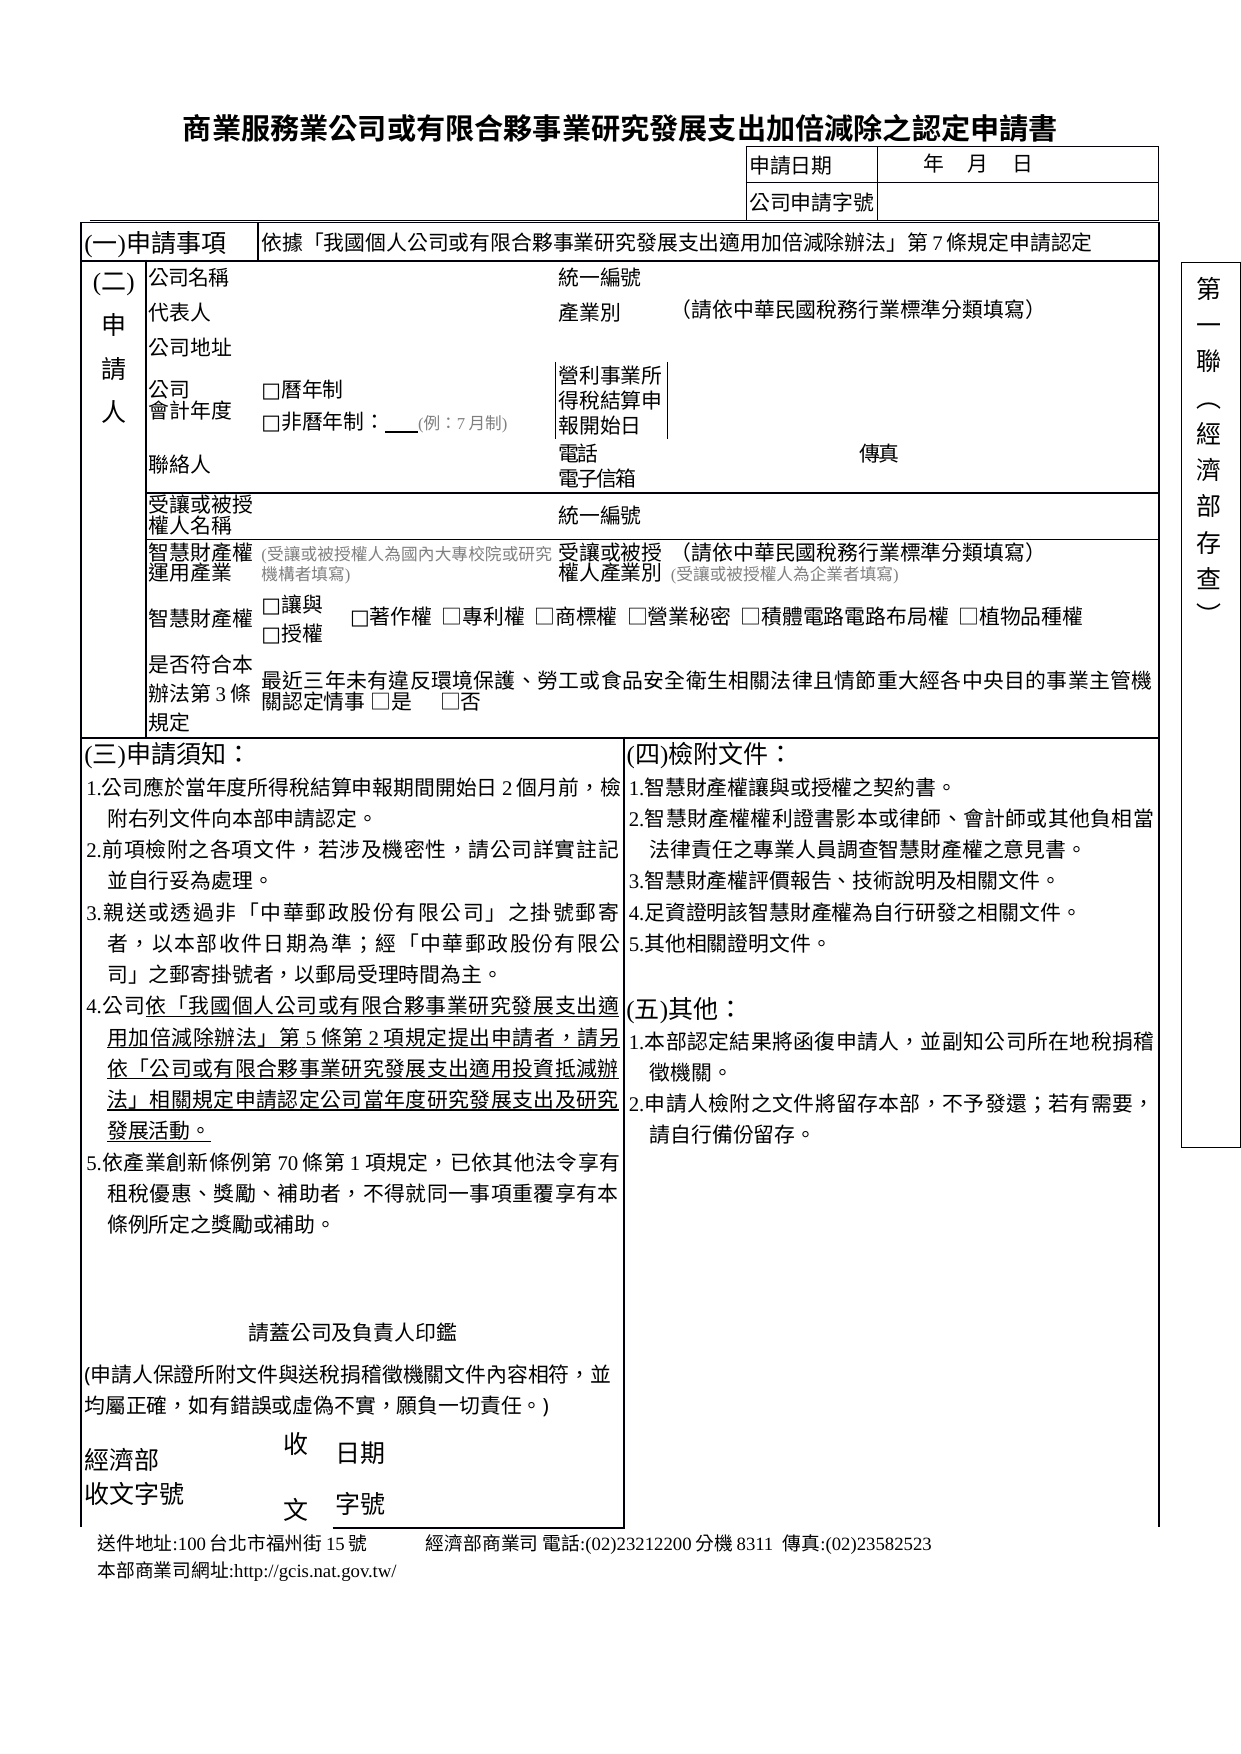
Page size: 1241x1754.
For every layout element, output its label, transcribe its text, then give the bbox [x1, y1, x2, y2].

table_cell 傳真 [857, 439, 970, 466]
table_cell 受讓或被授權人名稱 [147, 494, 258, 539]
table_cell [878, 183, 1158, 219]
table_cell [668, 262, 1158, 292]
table_cell 公司申請字號 [747, 183, 877, 219]
table_cell （請依中華民國稅務行業標準分類填寫） [668, 292, 1158, 329]
table_cell 公司地址 [147, 330, 258, 362]
table_cell [258, 439, 555, 492]
table_cell 產業別 [555, 292, 668, 329]
table_cell 請蓋公司及負責人印鑑 (申請人保證所附文件與送稅捐稽徵機關文件內容相符，並均屬正確，如有錯誤或虛偽不實，願負一切責任。) [82, 1301, 623, 1419]
table_header 商業服務業公司或有限合夥事業研究發展支出加倍減除之認定申請書 [81, 111, 1159, 222]
table_cell [258, 494, 555, 539]
text 本部商業司網址:http://gcis.nat.gov.tw/ [97, 1556, 1128, 1583]
table_cell 是否符合本辦法第3條規定 [147, 647, 258, 737]
table_cell 字號 [333, 1470, 623, 1527]
table_cell 電子信箱 [555, 466, 668, 492]
table_cell [258, 330, 1158, 362]
table_cell □曆年制 □非曆年制： (例：7月制) [258, 362, 555, 439]
table_cell [668, 439, 857, 466]
table_cell [970, 439, 1158, 466]
table_header [90, 146, 746, 219]
table_header 年 月 日 [878, 147, 1158, 182]
table_cell 代表人 [147, 292, 258, 329]
table_cell [668, 466, 1158, 492]
table_cell 經濟部 收文字號 [82, 1419, 258, 1527]
table_cell 公司名稱 [147, 262, 258, 292]
table_cell 聯絡人 [147, 439, 258, 492]
table_cell (三)申請須知： 1.公司應於當年度所得稅結算申報期間開始日2個月前，檢附右列文件向本部申請認定。 2.前項檢附之各項文件，若涉及機密性，請公司詳實註記並自行妥為處理。 3.親送或透過非「中華郵政股份有限公司」之掛號郵寄者，以本部收件日期為準；經「中華郵政股份有限公司」之郵寄掛號者，以郵局受理時間為主。 4.公司依「我國個人公司或有限合夥事業研究發展支出適用加倍減除辦法」第5條第2項規定提出申請者，請另依「公司或有限合夥事業研究發展支出適用投資抵減辦法」相關規定申請認定公司當年度研究發展支出及研究發展活動。 5.依產業創新條例第70條第1項規定，已依其他法令享有租稅優惠、獎勵、補助者，不得就同一事項重覆享有本條例所定之獎勵或補助。 [82, 739, 623, 1301]
table_cell 統一編號 [555, 262, 668, 292]
table_cell 電話 [555, 439, 668, 466]
table_cell □讓與 □授權 [258, 587, 346, 647]
table_cell 依據「我國個人公司或有限合夥事業研究發展支出適用加倍減除辦法」第7條規定申請認定 [259, 223, 1158, 259]
table_cell (受讓或被授權人為國內大專校院或研究機構者填寫) [258, 540, 555, 587]
table_cell [668, 362, 1158, 439]
table_cell □著作權 □專利權 □商標權 □營業秘密 □積體電路電路布局權 □植物品種權 [347, 587, 1158, 647]
table_cell (二) 申 請 人 [82, 262, 145, 737]
table_cell [258, 262, 555, 292]
table_cell [668, 494, 1158, 539]
table_cell 統一編號 [555, 494, 668, 539]
table_header 申請日期 [747, 147, 877, 182]
table_cell [258, 292, 555, 329]
table_cell 智慧財產權 [147, 587, 258, 647]
table_cell 智慧財產權運用產業 [147, 540, 258, 587]
table_cell 公司 會計年度 [147, 362, 258, 439]
text 送件地址:100台北市福州街15號 經濟部商業司 電話:(02)23212200分機8311 傳真:(02)23582523 [97, 1529, 1128, 1556]
table_cell （請依中華民國稅務行業標準分類填寫） (受讓或被授權人為企業者填寫) [668, 540, 1158, 587]
table_cell (四)檢附文件： 1.智慧財產權讓與或授權之契約書。 2.智慧財產權權利證書影本或律師、會計師或其他負相當法律責任之專業人員調查智慧財產權之意見書。 3.智慧財產權評價報告、技術說明及相關文件。 4.足資證明該智慧財產權為自行研發之相關文件。 5.其他相關證明文件。 (五)其他： 1.本部認定結果將函復申請人，並副知公司所在地稅捐稽徵機關。 2.申請人檢附之文件將留存本部，不予發還；若有需要，請自行備份留存。 [625, 739, 1158, 1527]
table_cell 最近三年未有違反環境保護、勞工或食品安全衛生相關法律且情節重大經各中央目的事業主管機關認定情事 □是 □否 [258, 647, 1158, 737]
table_cell 日期 [333, 1419, 623, 1470]
table_cell 受讓或被授權人產業別 [555, 540, 668, 587]
table_cell 收 文 [258, 1419, 332, 1527]
table_cell (一)申請事項 [82, 223, 257, 259]
table_cell 營利事業所得稅結算申報開始日 [556, 362, 667, 439]
